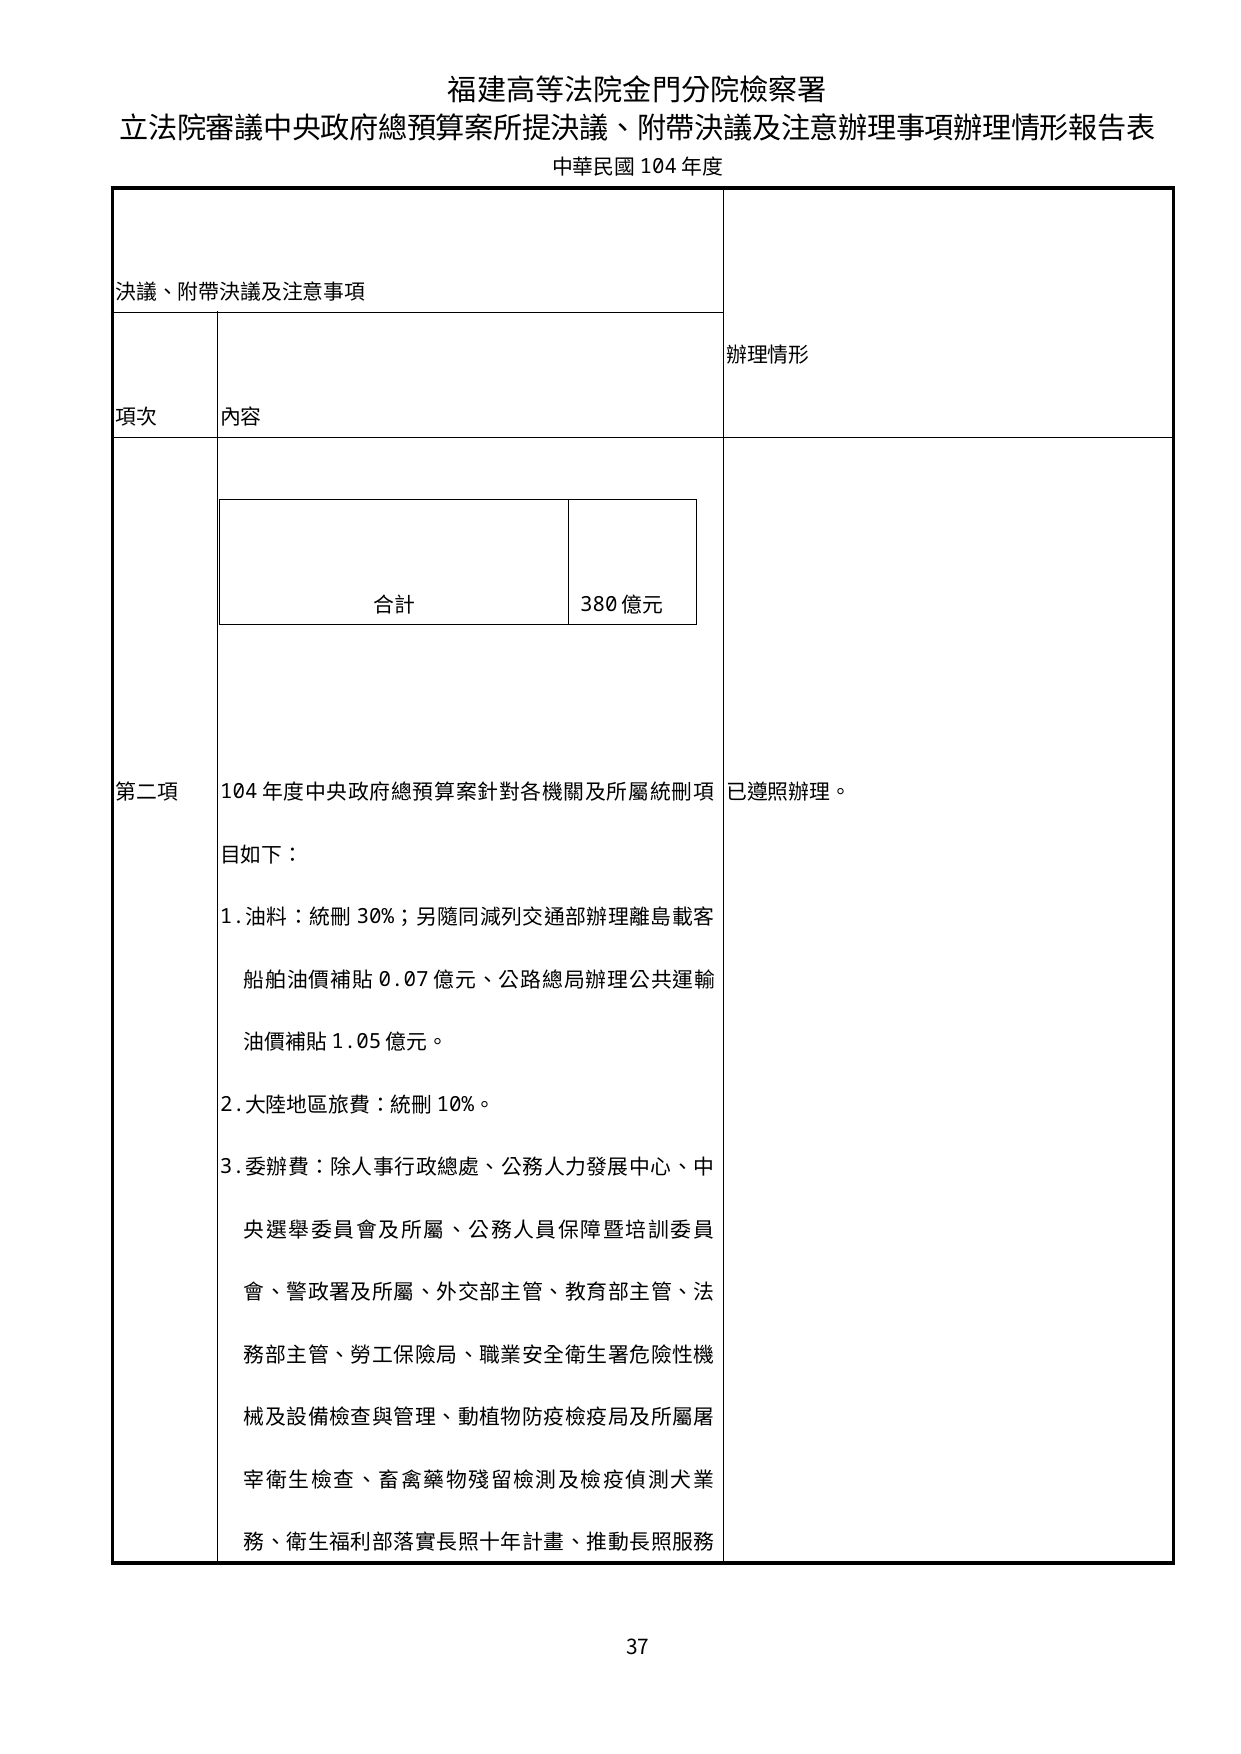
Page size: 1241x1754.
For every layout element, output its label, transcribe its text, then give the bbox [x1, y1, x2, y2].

table_cell 380億元 [569, 500, 696, 624]
table_cell [218, 438, 723, 687]
table_cell 104年度中央政府總預算案針對各機關及所屬統刪項目如下： 1.油料：統刪30%；另隨同減列交通部辦理離島載客船舶油價補貼0.07億元、公路總局辦理公共運輸油價補貼1.05億元。 2.大陸地區旅費：統刪10%。 3.委辦費：除人事行政總處、公務人力發展中心、中央選舉委員會及所屬、公務人員保障暨培訓委員會、警政署及所屬、外交部主管、教育部主管、法務部主管、勞工保險局、職業安全衛生署危險性機械及設備檢查與管理、動植物防疫檢疫局及所屬屠宰衛生檢查、畜禽藥物殘留檢測及檢疫偵測犬業務、衛生福利部落實長照十年計畫、推動長照服務 [218, 688, 723, 1561]
table_header 決議、附帶決議及注意事項 [114, 190, 723, 311]
table_cell 第二項 [114, 688, 217, 1561]
table_header 辦理情形 [724, 190, 1172, 436]
table_cell 已遵照辦理。 [724, 688, 1172, 1561]
table_cell 內容 [218, 313, 723, 436]
table_cell 項次 [114, 313, 217, 436]
table_cell 合計 [220, 500, 568, 624]
table_cell [114, 438, 217, 687]
table_cell [724, 438, 1172, 687]
